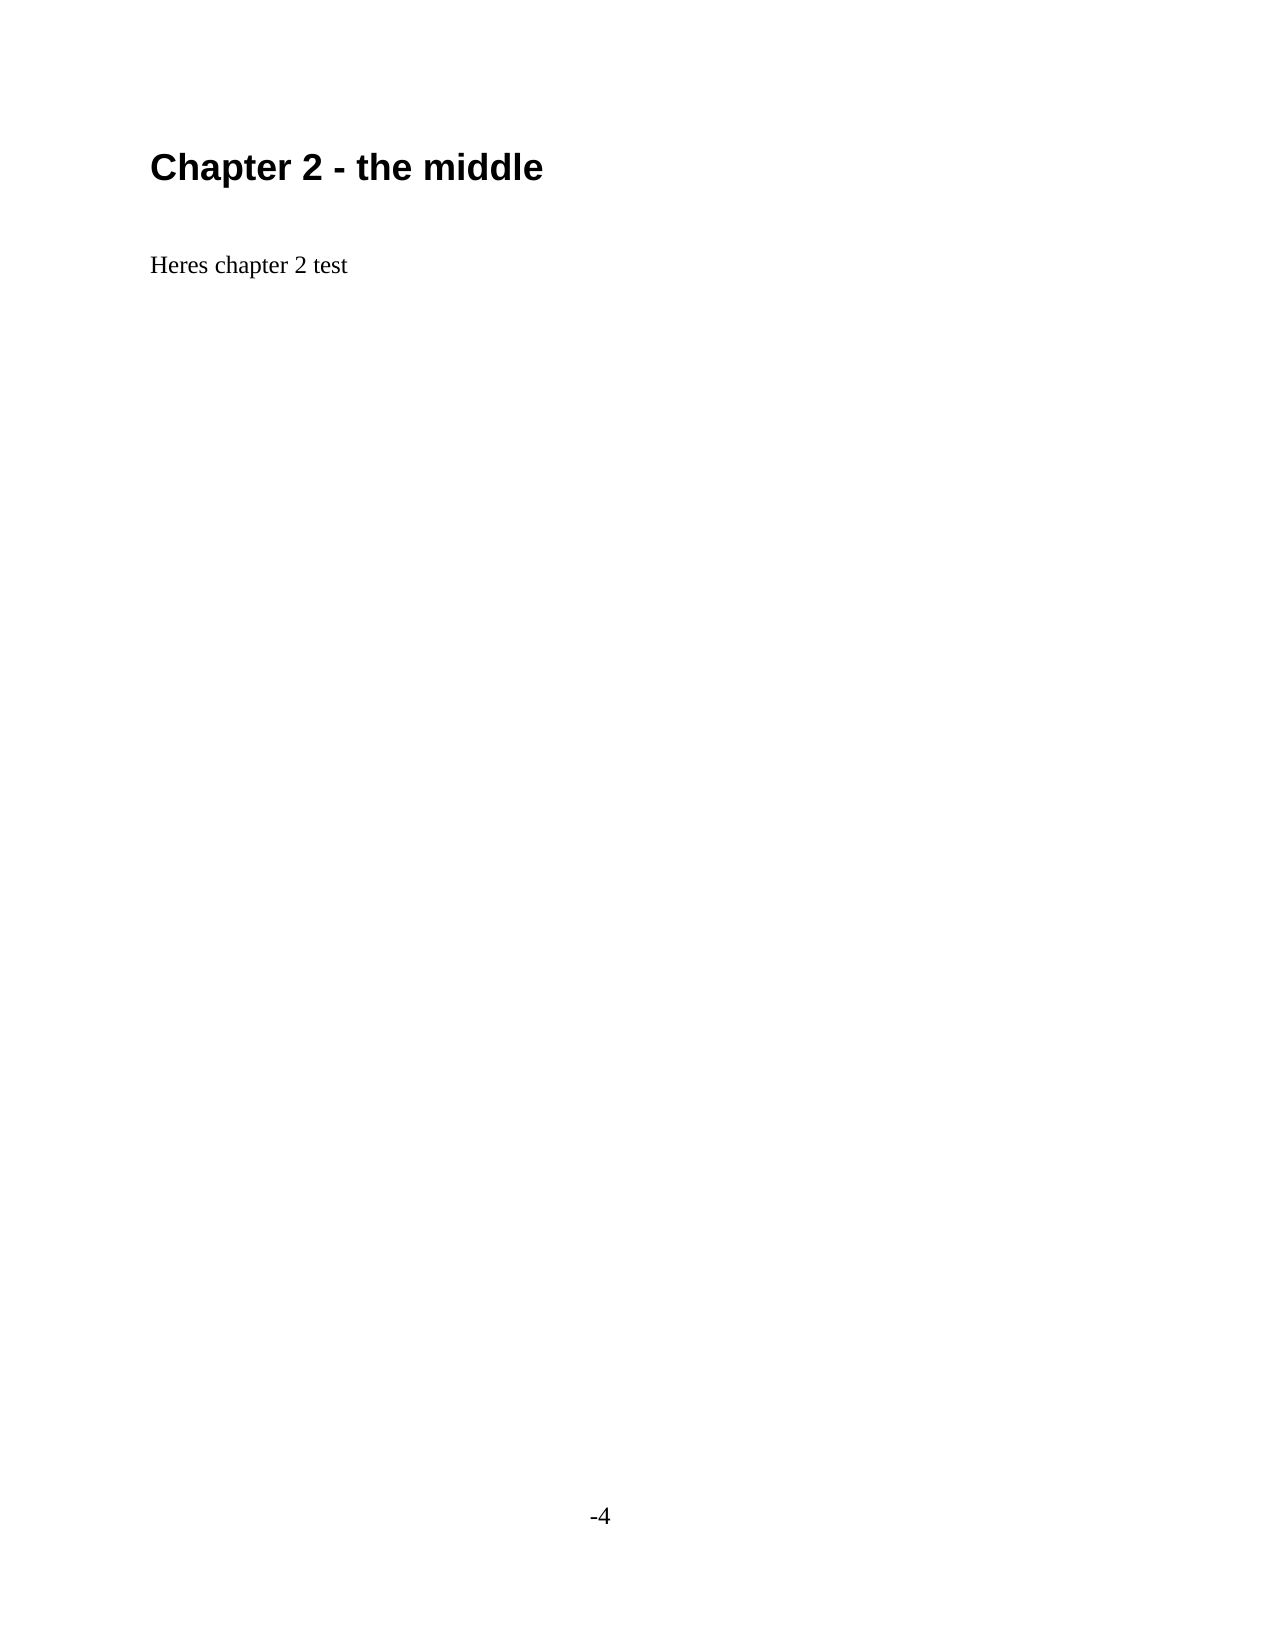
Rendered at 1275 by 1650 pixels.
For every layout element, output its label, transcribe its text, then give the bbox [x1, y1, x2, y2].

text Heres chapter 2 test [150, 250, 1125, 278]
subtitle Chapter 2 - the middle [150, 145, 1125, 188]
